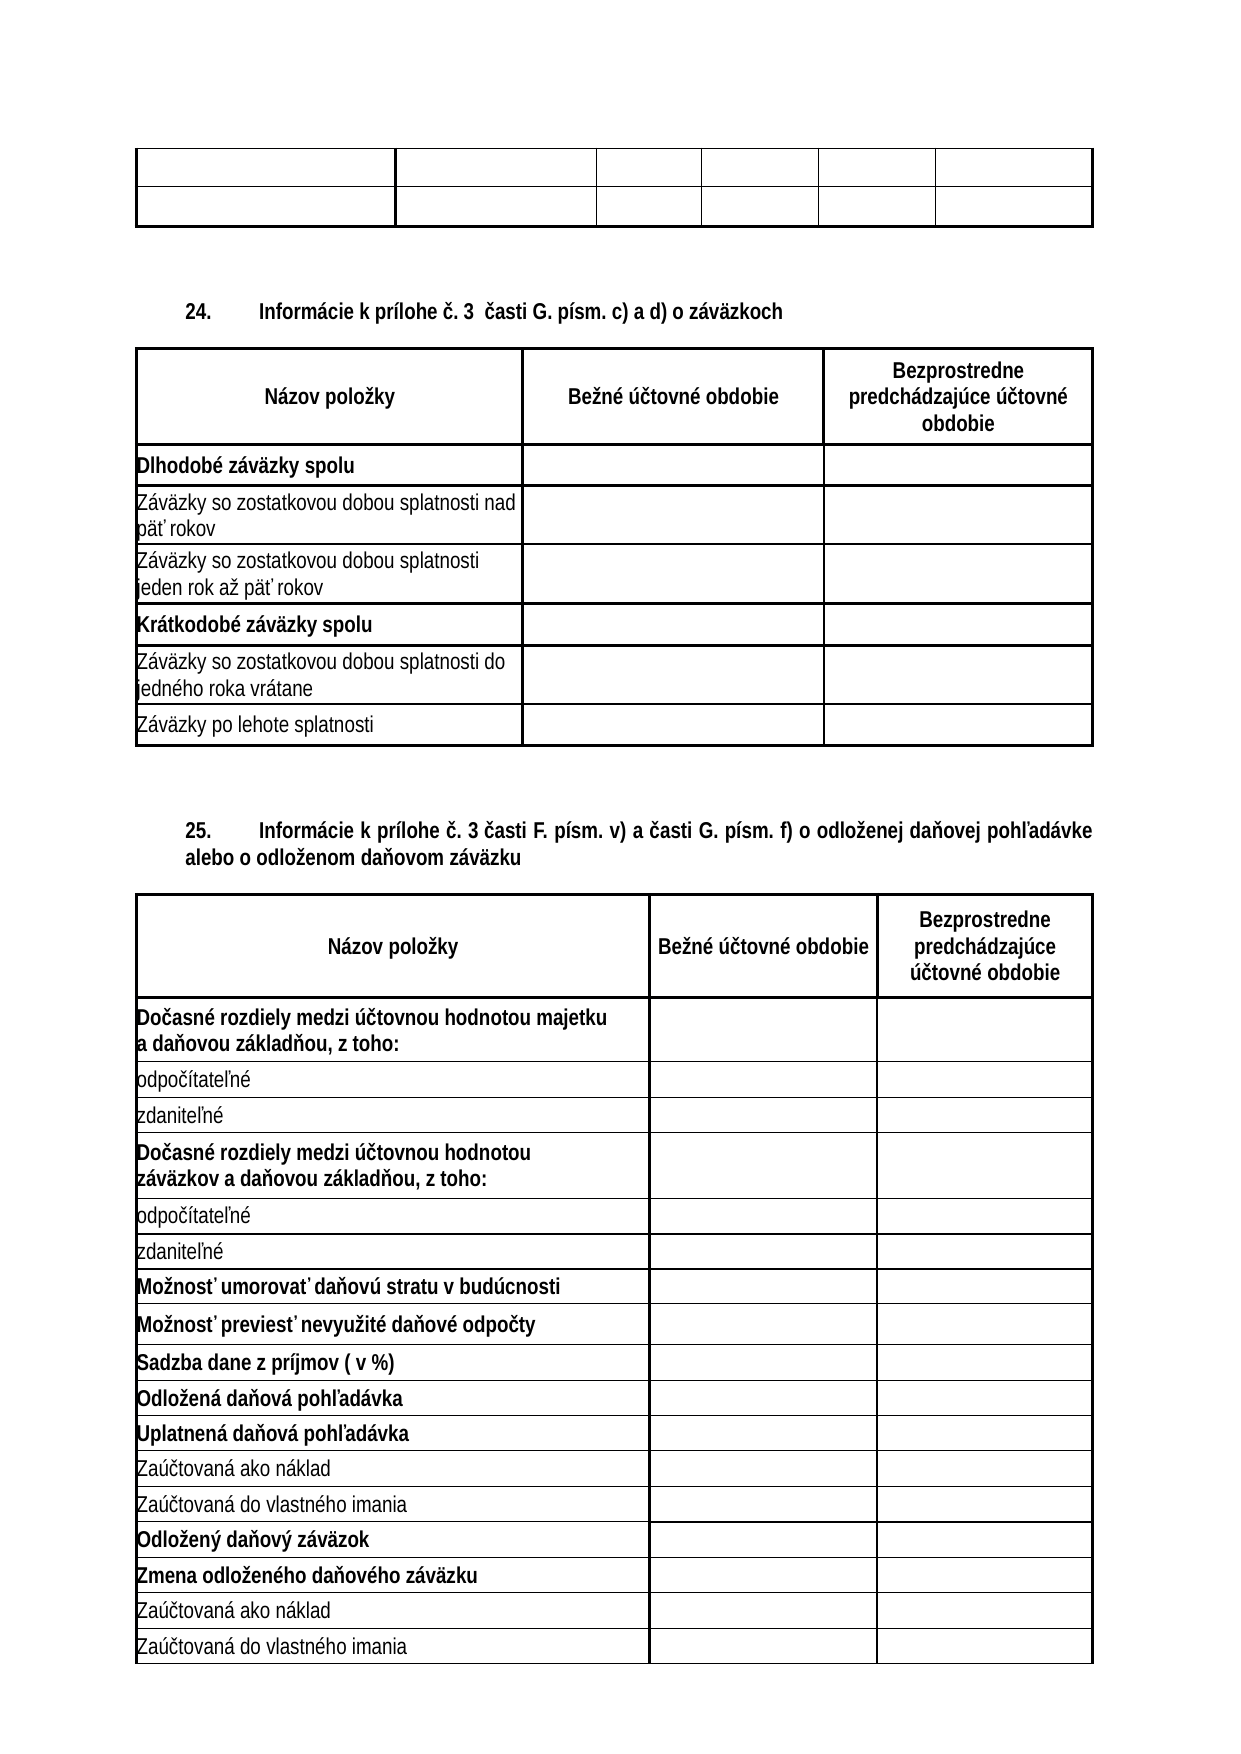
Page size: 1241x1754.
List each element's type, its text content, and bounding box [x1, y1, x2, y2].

table_cell [878, 1558, 1091, 1592]
list Informácie k prílohe č. 3 časti F. písm. v) a časti G. písm. f) o odloženej daňovej pohľadávke alebo o odloženom daňovom záväzku [185, 817, 1093, 870]
table_cell [878, 1062, 1091, 1096]
table_header Bežné účtovné obdobie [524, 350, 822, 443]
table_cell [878, 1629, 1091, 1663]
table_cell Zaúčtovaná do vlastného imania [138, 1629, 648, 1663]
table_cell [651, 1487, 876, 1521]
table_cell [651, 1270, 876, 1303]
table_cell Uplatnená daňová pohľadávka [138, 1416, 648, 1450]
table_cell [524, 705, 823, 744]
table_cell [597, 149, 701, 186]
table_cell [524, 545, 823, 602]
table_cell [651, 1593, 876, 1627]
table_cell odpočítateľné [138, 1062, 648, 1096]
table_cell [702, 149, 818, 186]
table_cell [651, 1304, 876, 1344]
table_cell [651, 1062, 876, 1096]
table_cell Sadzba dane z príjmov ( v %) [138, 1345, 648, 1379]
table_cell [825, 487, 1091, 543]
table_cell [878, 1270, 1091, 1303]
table_cell [878, 1593, 1091, 1627]
table_cell Krátkodobé záväzky spolu [138, 605, 521, 644]
table_cell Dočasné rozdiely medzi účtovnou hodnotou záväzkov a daňovou základňou, z toho: [138, 1133, 648, 1197]
table_cell [651, 1381, 876, 1415]
table_cell Dlhodobé záväzky spolu [138, 446, 521, 484]
table_cell Zmena odloženého daňového záväzku [138, 1558, 648, 1592]
table_cell [878, 1487, 1091, 1521]
table_cell [597, 187, 701, 224]
table_cell [825, 545, 1091, 602]
table_header Názov položky [138, 896, 648, 996]
table_cell [397, 187, 596, 224]
table_cell zdaniteľné [138, 1235, 648, 1268]
table_cell [878, 1381, 1091, 1415]
table_cell [138, 149, 394, 186]
list Informácie k prílohe č. 3 časti G. písm. c) a d) o záväzkoch [185, 298, 1093, 324]
table_cell [825, 647, 1091, 703]
table_cell [825, 705, 1091, 744]
table_cell Zaúčtovaná ako náklad [138, 1451, 648, 1486]
table_cell [825, 605, 1091, 644]
table_cell Možnosť umorovať daňovú stratu v budúcnosti [138, 1270, 648, 1303]
table_cell [651, 1098, 876, 1132]
table_cell Odložený daňový záväzok [138, 1522, 648, 1557]
table_cell [878, 1451, 1091, 1486]
table_cell Zaúčtovaná ako náklad [138, 1593, 648, 1627]
table_cell [524, 446, 823, 484]
table_cell [878, 1098, 1091, 1132]
table_cell Záväzky po lehote splatnosti [138, 705, 521, 744]
table_cell Zaúčtovaná do vlastného imania [138, 1487, 648, 1521]
table_cell zdaniteľné [138, 1098, 648, 1132]
table_cell [651, 1133, 876, 1197]
table_cell [524, 647, 823, 703]
table_cell [936, 187, 1091, 224]
table_cell Dočasné rozdiely medzi účtovnou hodnotou majetku a daňovou základňou, z toho: [138, 999, 648, 1061]
table_cell [878, 1304, 1091, 1344]
table_cell [825, 446, 1091, 484]
table_cell [878, 1345, 1091, 1379]
table_cell [651, 1523, 876, 1557]
table_header Bežné účtovné obdobie [651, 896, 876, 996]
table_cell Záväzky so zostatkovou dobou splatnosti jeden rok až päť rokov [138, 545, 521, 602]
table_header Bezprostredne predchádzajúce účtovné obdobie [879, 896, 1091, 996]
table_cell [702, 187, 818, 224]
table_cell Záväzky so zostatkovou dobou splatnosti do jedného roka vrátane [138, 647, 521, 703]
table_cell [651, 1558, 876, 1592]
table_cell [878, 1523, 1091, 1557]
table_cell [651, 1416, 876, 1450]
table_cell [138, 187, 394, 224]
table_cell [819, 149, 935, 186]
table_cell [651, 1235, 876, 1268]
table_cell [878, 1199, 1091, 1233]
table_cell [936, 149, 1091, 186]
table_cell Možnosť previesť nevyužité daňové odpočty [138, 1304, 648, 1344]
table_cell Odložená daňová pohľadávka [138, 1381, 648, 1415]
table_cell [651, 1199, 876, 1233]
table_cell Záväzky so zostatkovou dobou splatnosti nad päť rokov [138, 487, 521, 543]
table_cell [878, 999, 1091, 1061]
table_cell [651, 999, 876, 1061]
table_cell [524, 605, 823, 644]
table_cell odpočítateľné [138, 1199, 648, 1233]
table_cell [819, 187, 935, 224]
table_cell [878, 1133, 1091, 1197]
table_cell [878, 1416, 1091, 1450]
table_cell [651, 1629, 876, 1663]
table_header Názov položky [138, 350, 521, 443]
table_cell [651, 1451, 876, 1486]
table_cell [878, 1235, 1091, 1268]
table_cell [651, 1345, 876, 1379]
table_cell [397, 149, 596, 186]
table_header Bezprostredne predchádzajúce účtovné obdobie [825, 350, 1091, 443]
table_cell [524, 487, 823, 543]
